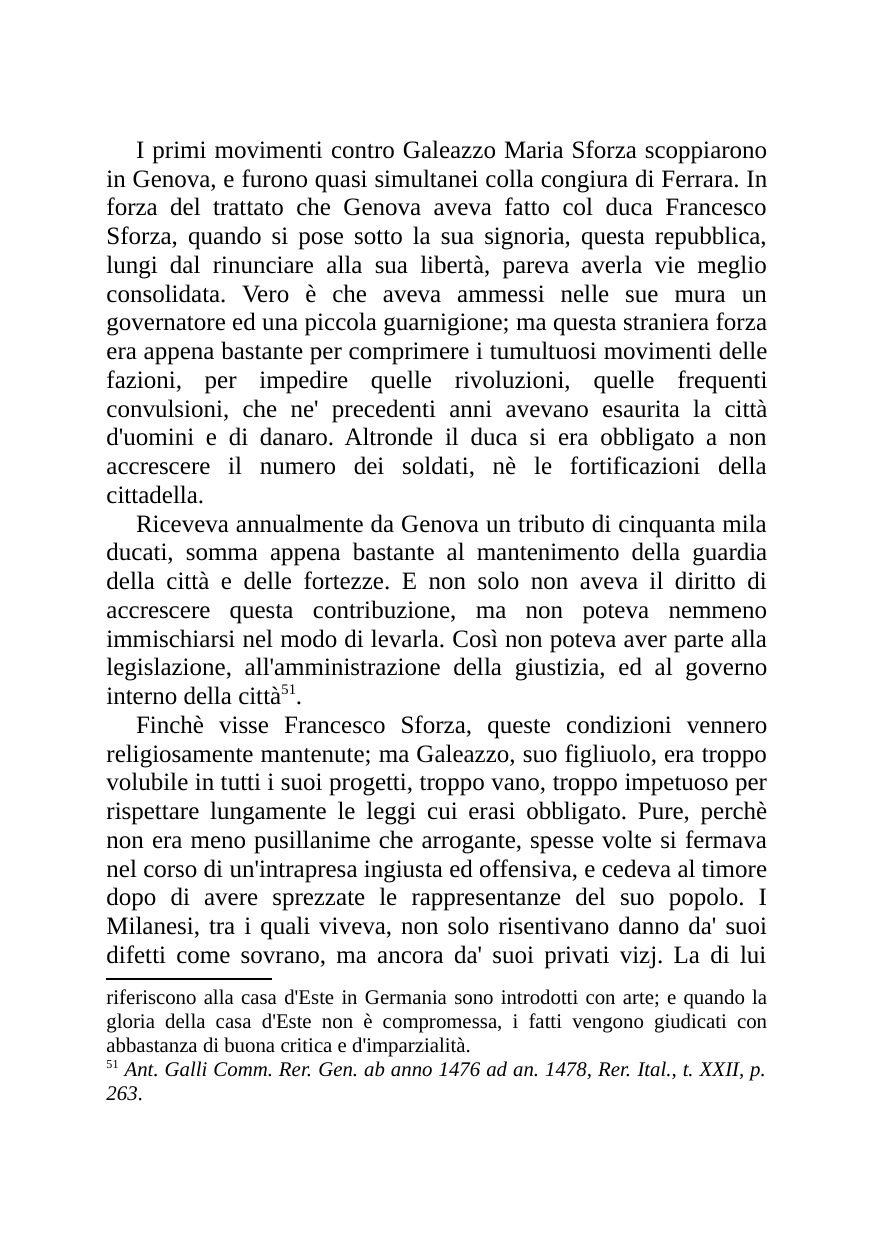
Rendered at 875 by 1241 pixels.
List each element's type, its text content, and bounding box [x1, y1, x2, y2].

text Diario Ferrarese, t. XXIV, p. 250, 251. - Diario Sanese di Allegretto Allegretti, t. XXIII, p. 776. - Gio. Battista Pigna, che nel 1572 dedicò la sua storia dei principi d'Este ad Alfonso II, la chiude col 21 luglio del 1476, epoca della nascita del figlio d'Ercole, che fu poi Alfonso I. Termina cinque settimane prima della morte di Niccolò, ch'egli stesso indubitatamente risguarda come una macchia alla memoria d'Ercole. Il Pigna è un adulatore de' suoi principi, ed uno scrittore credulo; tutta la prima parte della sua storia non è meno favolosa che la genealogia innestata, quasi nella stessa epoca, dall'Ariosto e dal Tasso ne' loro poemi. Ma gli ultimi quattro libri, che comprendono gli anni 1472 al 1476, sono di grandissimo ajuto alla storia d'Italia: sono elegantemente scritti; gli avvenimenti delle altre parti dell'Europa, ed in particolare quelli che si riferiscono alla casa d'Este in Germania sono introdotti con arte; e quando la gloria della casa d'Este non è compromessa, i fatti vengono giudicati con abbastanza di buona critica e d'imparzialità. [106, 985, 768, 1057]
text Finchè visse Francesco Sforza, queste condizioni vennero religiosamente mantenute; ma Galeazzo, suo figliuolo, era troppo volubile in tutti i suoi progetti, troppo vano, troppo impetuoso per rispettare lungamente le leggi cui erasi obbligato. Pure, perchè non era meno pusillanime che arrogante, spesse volte si fermava nel corso di un'intrapresa ingiusta ed offensiva, e cedeva al timore dopo di avere sprezzate le rappresentanze del suo popolo. I Milanesi, tra i quali viveva, non solo risentivano danno da' suoi difetti come sovrano, ma ancora da' suoi privati vizj. La di lui [106, 710, 768, 969]
text I primi movimenti contro Galeazzo Maria Sforza scoppiarono in Genova, e furono quasi simultanei colla congiura di Ferrara. In forza del trattato che Genova aveva fatto col duca Francesco Sforza, quando si pose sotto la sua signoria, questa repubblica, lungi dal rinunciare alla sua libertà, pareva averla vie meglio consolidata. Vero è che aveva ammessi nelle sue mura un governatore ed una piccola guarnigione; ma questa straniera forza era appena bastante per comprimere i tumultuosi movimenti delle fazioni, per impedire quelle rivoluzioni, quelle frequenti convulsioni, che ne' precedenti anni avevano esaurita la città d'uomini e di danaro. Altronde il duca si era obbligato a non accrescere il numero dei soldati, nè le fortificazioni della cittadella. [106, 135, 768, 509]
text Riceveva annualmente da Genova un tributo di cinquanta mila ducati, somma appena bastante al mantenimento della guardia della città e delle fortezze. E non solo non aveva il diritto di accrescere questa contribuzione, ma non poteva nemmeno immischiarsi nel modo di levarla. Così non poteva aver parte alla legislazione, all'amministrazione della giustizia, ed al governo interno della città. [106, 509, 768, 710]
text Ant. Galli Comm. Rer. Gen. ab anno 1476 ad an. 1478, Rer. Ital., t. XXII, p. 263. [106, 1057, 768, 1105]
